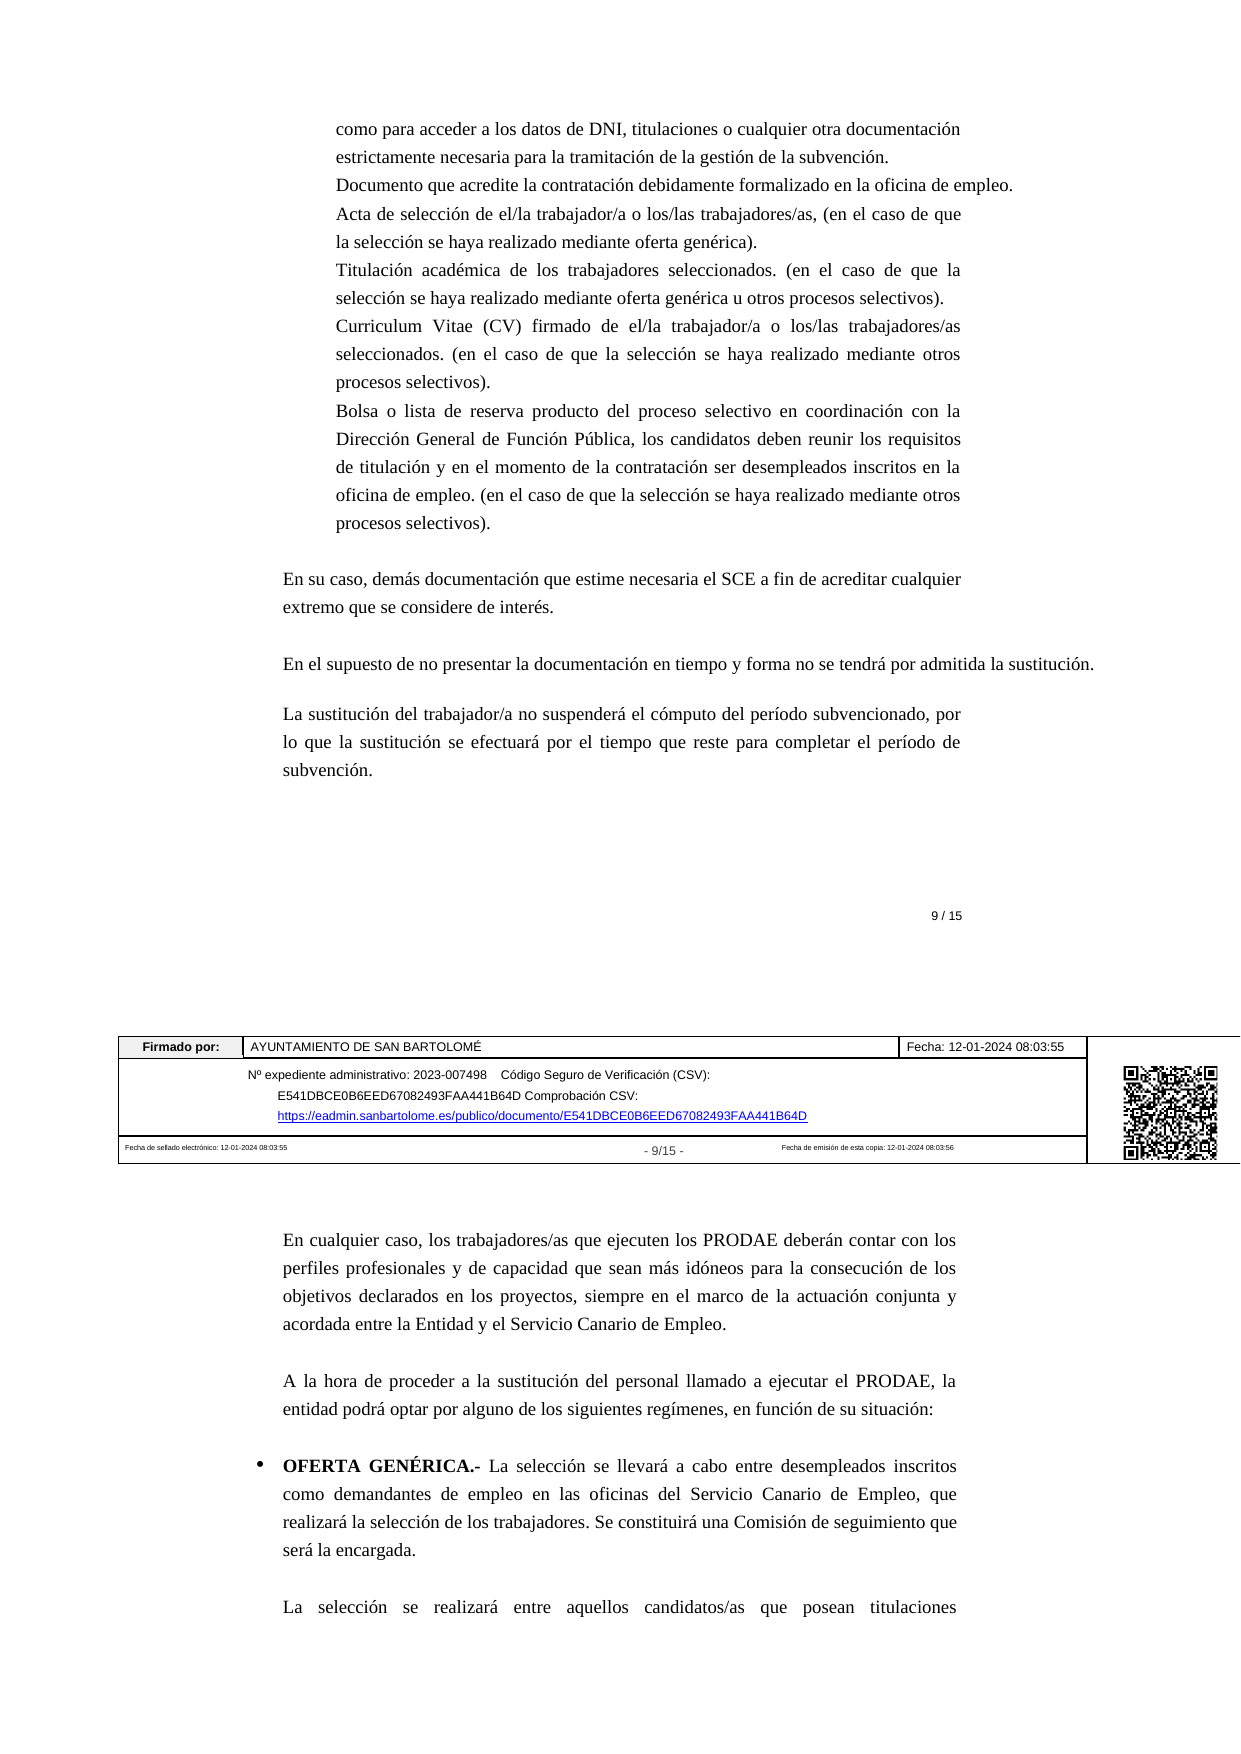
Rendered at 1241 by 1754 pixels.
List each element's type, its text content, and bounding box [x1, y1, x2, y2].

text La sustitución del trabajador/a no suspenderá el cómputo del período subvencionado, por lo que la sustitución se efectuará por el tiempo que reste para completar el período de subvención. [283, 703, 962, 781]
table_header [1088, 1037, 1240, 1163]
text 9 / 15 [118, 908, 962, 923]
text En el supuesto de no presentar la documentación en tiempo y forma no se tendrá por admitida la sustitución. [283, 652, 1122, 674]
table_cell Fecha de sellado electrónico: 12-01-2024 08:03:55 - 9/15 - Fecha de emisión de esta copia: 12-01-2024 08:03:56 [119, 1137, 1086, 1163]
text Bolsa o lista de reserva producto del proceso selectivo en coordinación con la Dirección General de Función Pública, los candidatos deben reunir los requisitos de titulación y en el momento de la contratación ser desempleados inscritos en la oficina de empleo. (en el caso de que la selección se haya realizado mediante otros procesos selectivos). [336, 399, 962, 533]
text Documento que acredite la contratación debidamente formalizado en la oficina de empleo. [336, 174, 1122, 196]
text Acta de selección de el/la trabajador/a o los/las trabajadores/as, (en el caso de que la selección se haya realizado mediante oferta genérica). [336, 203, 962, 252]
table_cell Nº expediente administrativo: 2023-007498 Código Seguro de Verificación (CSV): E541DBCE0B6EED67082493FAA441B64D Comprobación CSV: https://eadmin.sanbartolome.es/publico/documento/E541DBCE0B6EED67082493FAA441B64D [119, 1059, 1086, 1135]
text En cualquier caso, los trabajadores/as que ejecuten los PRODAE deberán contar con los perfiles profesionales y de capacidad que sean más idóneos para la consecución de los objetivos declarados en los proyectos, siempre en el marco de la actuación conjunta y acordada entre la Entidad y el Servicio Canario de Empleo. [283, 1229, 958, 1335]
table_header Firmado por: [119, 1037, 242, 1055]
text Curriculum Vitae (CV) firmado de el/la trabajador/a o los/las trabajadores/as seleccionados. (en el caso de que la selección se haya realizado mediante otros procesos selectivos). [336, 315, 962, 393]
text Titulación académica de los trabajadores seleccionados. (en el caso de que la selección se haya realizado mediante oferta genérica u otros procesos selectivos). [336, 259, 962, 308]
text En su caso, demás documentación que estime necesaria el SCE a fin de acreditar cualquier extremo que se considere de interés. [283, 568, 962, 618]
text A la hora de proceder a la sustitución del personal llamado a ejecutar el PRODAE, la entidad podrá optar por alguno de los siguientes regímenes, en función de su situación: [283, 1369, 958, 1419]
text como para acceder a los datos de DNI, titulaciones o cualquier otra documentación estrictamente necesaria para la tramitación de la gestión de la subvención. [336, 118, 962, 168]
list OFERTA GENÉRICA.- La selección se llevará a cabo entre desempleados inscritos como demandantes de empleo en las oficinas del Servicio Canario de Empleo, que realizará la selección de los trabajadores. Se constituirá una Comisión de seguimiento que será la encargada. [256, 1454, 958, 1561]
text La selección se realizará entre aquellos candidatos/as que posean titulaciones [283, 1596, 958, 1617]
table_header Fecha: 12-01-2024 08:03:55 [900, 1037, 1086, 1057]
table_header AYUNTAMIENTO DE SAN BARTOLOMÉ [244, 1037, 898, 1057]
